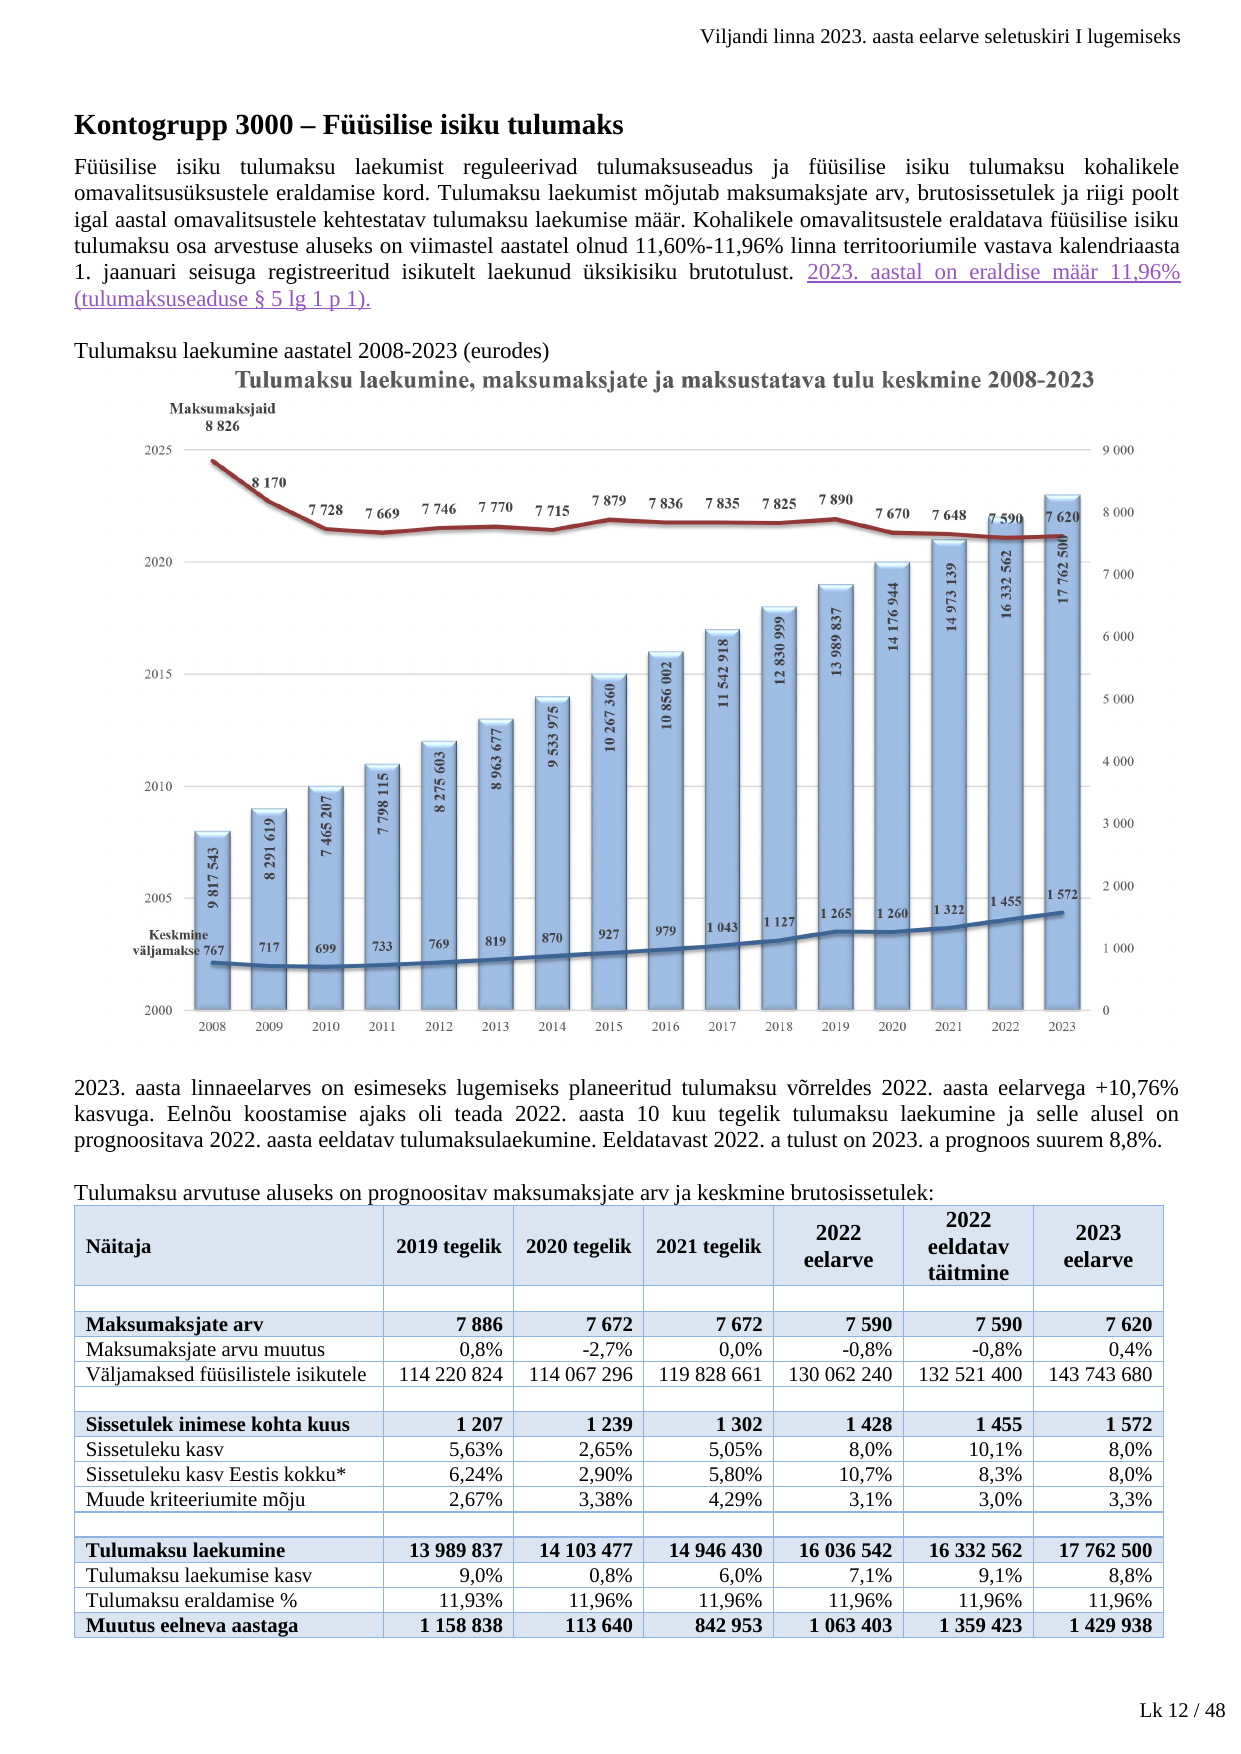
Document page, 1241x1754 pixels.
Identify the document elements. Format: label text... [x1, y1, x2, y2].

table_cell 0,0% [644, 1337, 773, 1361]
table_cell 119 828 661 [644, 1362, 773, 1386]
table_cell 8,0% [1034, 1462, 1163, 1486]
table_cell Tulumaksu laekumise kasv [75, 1563, 383, 1587]
table_cell [75, 1286, 383, 1311]
table_cell 7 620 [1034, 1312, 1163, 1336]
table_header 2022 eelarve [774, 1206, 903, 1285]
table_header 2021 tegelik [644, 1206, 773, 1285]
table_cell 7,1% [774, 1563, 903, 1587]
table_cell 7 672 [644, 1312, 773, 1336]
table_header 2020 tegelik [514, 1206, 643, 1285]
table_cell -0,8% [774, 1337, 903, 1361]
table_cell 16 332 562 [904, 1538, 1033, 1562]
table_cell 143 743 680 [1034, 1362, 1163, 1386]
table_cell Sissetuleku kasv Eestis kokku* [75, 1462, 383, 1486]
table_cell 0,8% [384, 1337, 513, 1361]
text 2023. aasta linnaeelarves on esimeseks lugemiseks planeeritud tulumaksu võrreldes 2022. aasta eelarvega +10,76% kasvuga. Eelnõu koostamise ajaks oli teada 2022. aasta 10 kuu tegelik tulumaksu laekumine ja selle alusel on prognoositava 2022. aasta eeldatav tulumaksulaekumine. Eeldatavast 2022. a tulust on 2023. a prognoos suurem 8,8%. [74, 1073, 1181, 1153]
table_cell 10,7% [774, 1462, 903, 1486]
table_cell [774, 1387, 903, 1411]
table_cell 5,05% [644, 1437, 773, 1461]
table_cell [904, 1513, 1033, 1536]
table_cell 7 886 [384, 1312, 513, 1336]
table_cell 2,67% [384, 1487, 513, 1511]
table_cell 3,0% [904, 1487, 1033, 1511]
table_cell [644, 1513, 773, 1536]
table_cell [1034, 1513, 1163, 1536]
picture [73, 363, 1182, 1048]
table_cell [1034, 1387, 1163, 1411]
table_cell 11,96% [904, 1588, 1033, 1612]
table_cell -0,8% [904, 1337, 1033, 1361]
table_cell [1034, 1286, 1163, 1311]
table_cell [904, 1387, 1033, 1411]
table_cell [75, 1513, 383, 1536]
table_cell 6,24% [384, 1462, 513, 1486]
table_cell 0,4% [1034, 1337, 1163, 1361]
table_cell 1 359 423 [904, 1613, 1033, 1637]
table_cell [644, 1286, 773, 1311]
table_cell [75, 1387, 383, 1411]
table_cell Sissetulek inimese kohta kuus [75, 1412, 383, 1436]
table_cell Muutus eelneva aastaga [75, 1613, 383, 1637]
table_cell 6,0% [644, 1563, 773, 1587]
table_cell Tulumaksu laekumine [75, 1538, 383, 1562]
table_cell 9,1% [904, 1563, 1033, 1587]
table_cell 8,0% [1034, 1437, 1163, 1461]
table_cell -2,7% [514, 1337, 643, 1361]
table_cell 14 103 477 [514, 1538, 643, 1562]
table_cell 8,0% [774, 1437, 903, 1461]
table_cell 1 428 [774, 1412, 903, 1436]
table_cell 3,1% [774, 1487, 903, 1511]
table_cell 11,96% [514, 1588, 643, 1612]
table_cell 1 455 [904, 1412, 1033, 1436]
text Kontogrupp 3000 – Füüsilise isiku tulumaks [74, 107, 1181, 141]
table_header 2022 eeldatav täitmine [904, 1206, 1033, 1285]
table_cell 11,93% [384, 1588, 513, 1612]
table_cell [514, 1387, 643, 1411]
table_cell [514, 1286, 643, 1311]
table_cell Muude kriteeriumite mõju [75, 1487, 383, 1511]
text Tulumaksu laekumine aastatel 2008-2023 (eurodes) [74, 337, 1181, 363]
table_cell 2,65% [514, 1437, 643, 1461]
table_cell 1 158 838 [384, 1613, 513, 1637]
table_cell 11,96% [1034, 1588, 1163, 1612]
table_cell 4,29% [644, 1487, 773, 1511]
table_header 2019 tegelik [384, 1206, 513, 1285]
table_cell 5,80% [644, 1462, 773, 1486]
table_cell 1 572 [1034, 1412, 1163, 1436]
table_header 2023 eelarve [1034, 1206, 1163, 1285]
table_cell Maksumaksjate arvu muutus [75, 1337, 383, 1361]
table_cell 10,1% [904, 1437, 1033, 1461]
table_cell [644, 1387, 773, 1411]
table_cell 11,96% [644, 1588, 773, 1612]
table_cell 1 302 [644, 1412, 773, 1436]
table_cell 7 590 [774, 1312, 903, 1336]
table_cell [774, 1513, 903, 1536]
table_cell 114 067 296 [514, 1362, 643, 1386]
table_cell 8,8% [1034, 1563, 1163, 1587]
table_cell 7 590 [904, 1312, 1033, 1336]
table_cell 3,3% [1034, 1487, 1163, 1511]
table_cell 1 063 403 [774, 1613, 903, 1637]
table_cell 17 762 500 [1034, 1538, 1163, 1562]
table_cell Sissetuleku kasv [75, 1437, 383, 1461]
table_cell [384, 1387, 513, 1411]
table_cell 2,90% [514, 1462, 643, 1486]
table_cell [384, 1286, 513, 1311]
table_cell [514, 1513, 643, 1536]
table_cell 3,38% [514, 1487, 643, 1511]
table_cell Tulumaksu eraldamise % [75, 1588, 383, 1612]
table_cell 113 640 [514, 1613, 643, 1637]
table_cell 130 062 240 [774, 1362, 903, 1386]
table_cell 13 989 837 [384, 1538, 513, 1562]
table_cell [384, 1513, 513, 1536]
table_cell 7 672 [514, 1312, 643, 1336]
table_cell 16 036 542 [774, 1538, 903, 1562]
table_header Näitaja [75, 1206, 383, 1285]
table_cell Maksumaksjate arv [75, 1312, 383, 1336]
table_cell 132 521 400 [904, 1362, 1033, 1386]
table_cell 842 953 [644, 1613, 773, 1637]
table_cell [904, 1286, 1033, 1311]
table_cell 14 946 430 [644, 1538, 773, 1562]
table_cell [774, 1286, 903, 1311]
table_cell 9,0% [384, 1563, 513, 1587]
text Tulumaksu arvutuse aluseks on prognoositav maksumaksjate arv ja keskmine brutosissetulek: [74, 1179, 1181, 1205]
table_cell 1 429 938 [1034, 1613, 1163, 1637]
table_cell 8,3% [904, 1462, 1033, 1486]
table_cell 5,63% [384, 1437, 513, 1461]
table_cell 0,8% [514, 1563, 643, 1587]
text Füüsilise isiku tulumaksu laekumist reguleerivad tulumaksuseadus ja füüsilise isiku tulumaksu kohalikele omavalitsusüksustele eraldamise kord. Tulumaksu laekumist mõjutab maksumaksjate arv, brutosissetulek ja riigi poolt igal aastal omavalitsustele kehtestatav tulumaksu laekumise määr. Kohalikele omavalitsustele eraldatava füüsilise isiku tulumaksu osa arvestuse aluseks on viimastel aastatel olnud 11,60%-11,96% linna territooriumile vastava kalendriaasta 1. jaanuari seisuga registreeritud isikutelt laekunud üksikisiku brutotulust. 2023. aastal on eraldise määr 11,96% (tulumaksuseaduse § 5 lg 1 p 1). [74, 153, 1181, 311]
table_cell Väljamaksed füüsilistele isikutele [75, 1362, 383, 1386]
table_cell 1 239 [514, 1412, 643, 1436]
table_cell 11,96% [774, 1588, 903, 1612]
table_cell 1 207 [384, 1412, 513, 1436]
table_cell 114 220 824 [384, 1362, 513, 1386]
